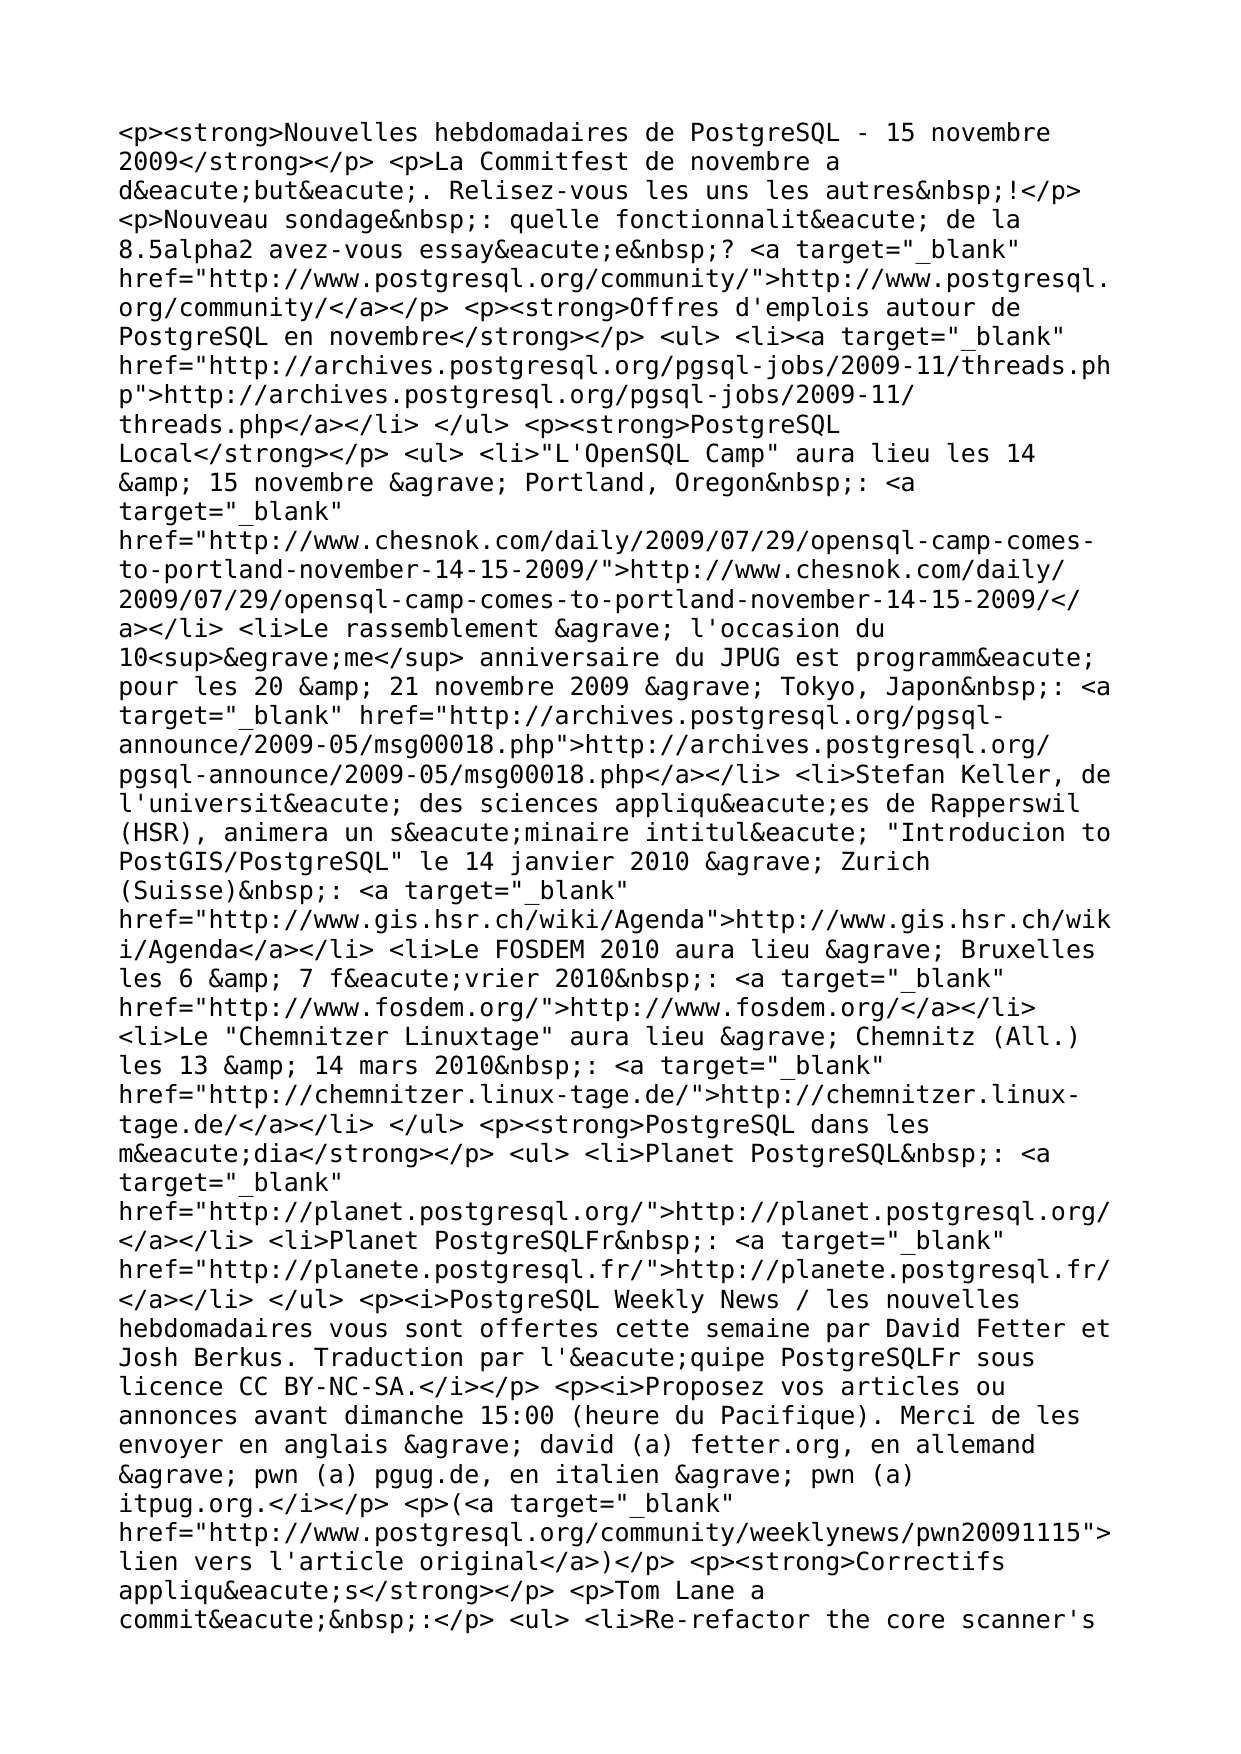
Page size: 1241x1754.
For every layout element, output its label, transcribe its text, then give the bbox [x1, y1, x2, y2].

text <p><strong>Nouvelles hebdomadaires de PostgreSQL - 15 novembre 2009</strong></p> <p>La Commitfest de novembre a d&eacute;but&eacute;. Relisez-vous les uns les autres&nbsp;!</p> <p>Nouveau sondage&nbsp;: quelle fonctionnalit&eacute; de la 8.5alpha2 avez-vous essay&eacute;e&nbsp;? <a target="_blank" href="http://www.postgresql.org/community/">http://www.postgresql.org/community/</a></p> <p><strong>Offres d'emplois autour de PostgreSQL en novembre</strong></p> <ul> <li><a target="_blank" href="http://archives.postgresql.org/pgsql-jobs/2009-11/threads.php">http://archives.postgresql.org/pgsql-jobs/2009-11/threads.php</a></li> </ul> <p><strong>PostgreSQL Local</strong></p> <ul> <li>"L'OpenSQL Camp" aura lieu les 14 &amp; 15 novembre &agrave; Portland, Oregon&nbsp;: <a target="_blank" href="http://www.chesnok.com/daily/2009/07/29/opensql-camp-comes-to-portland-november-14-15-2009/">http://www.chesnok.com/daily/2009/07/29/opensql-camp-comes-to-portland-november-14-15-2009/</a></li> <li>Le rassemblement &agrave; l'occasion du 10<sup>&egrave;me</sup> anniversaire du JPUG est programm&eacute; pour les 20 &amp; 21 novembre 2009 &agrave; Tokyo, Japon&nbsp;: <a target="_blank" href="http://archives.postgresql.org/pgsql-announce/2009-05/msg00018.php">http://archives.postgresql.org/pgsql-announce/2009-05/msg00018.php</a></li> <li>Stefan Keller, de l'universit&eacute; des sciences appliqu&eacute;es de Rapperswil (HSR), animera un s&eacute;minaire intitul&eacute; "Introducion to PostGIS/PostgreSQL" le 14 janvier 2010 &agrave; Zurich (Suisse)&nbsp;: <a target="_blank" href="http://www.gis.hsr.ch/wiki/Agenda">http://www.gis.hsr.ch/wiki/Agenda</a></li> <li>Le FOSDEM 2010 aura lieu &agrave; Bruxelles les 6 &amp; 7 f&eacute;vrier 2010&nbsp;: <a target="_blank" href="http://www.fosdem.org/">http://www.fosdem.org/</a></li> <li>Le "Chemnitzer Linuxtage" aura lieu &agrave; Chemnitz (All.) les 13 &amp; 14 mars 2010&nbsp;: <a target="_blank" href="http://chemnitzer.linux-tage.de/">http://chemnitzer.linux-tage.de/</a></li> </ul> <p><strong>PostgreSQL dans les m&eacute;dia</strong></p> <ul> <li>Planet PostgreSQL&nbsp;: <a target="_blank" href="http://planet.postgresql.org/">http://planet.postgresql.org/</a></li> <li>Planet PostgreSQLFr&nbsp;: <a target="_blank" href="http://planete.postgresql.fr/">http://planete.postgresql.fr/</a></li> </ul> <p><i>PostgreSQL Weekly News / les nouvelles hebdomadaires vous sont offertes cette semaine par David Fetter et Josh Berkus. Traduction par l'&eacute;quipe PostgreSQLFr sous licence CC BY-NC-SA.</i></p> <p><i>Proposez vos articles ou annonces avant dimanche 15:00 (heure du Pacifique). Merci de les envoyer en anglais &agrave; david (a) fetter.org, en allemand &agrave; pwn (a) pgug.de, en italien &agrave; pwn (a) itpug.org.</i></p> <p>(<a target="_blank" href="http://www.postgresql.org/community/weeklynews/pwn20091115">lien vers l'article original</a>)</p> <p><strong>Correctifs appliqu&eacute;s</strong></p> <p>Tom Lane a commit&eacute;&nbsp;:</p> <ul> <li>Re-refactor the core scanner's [118, 118, 1122, 1635]
